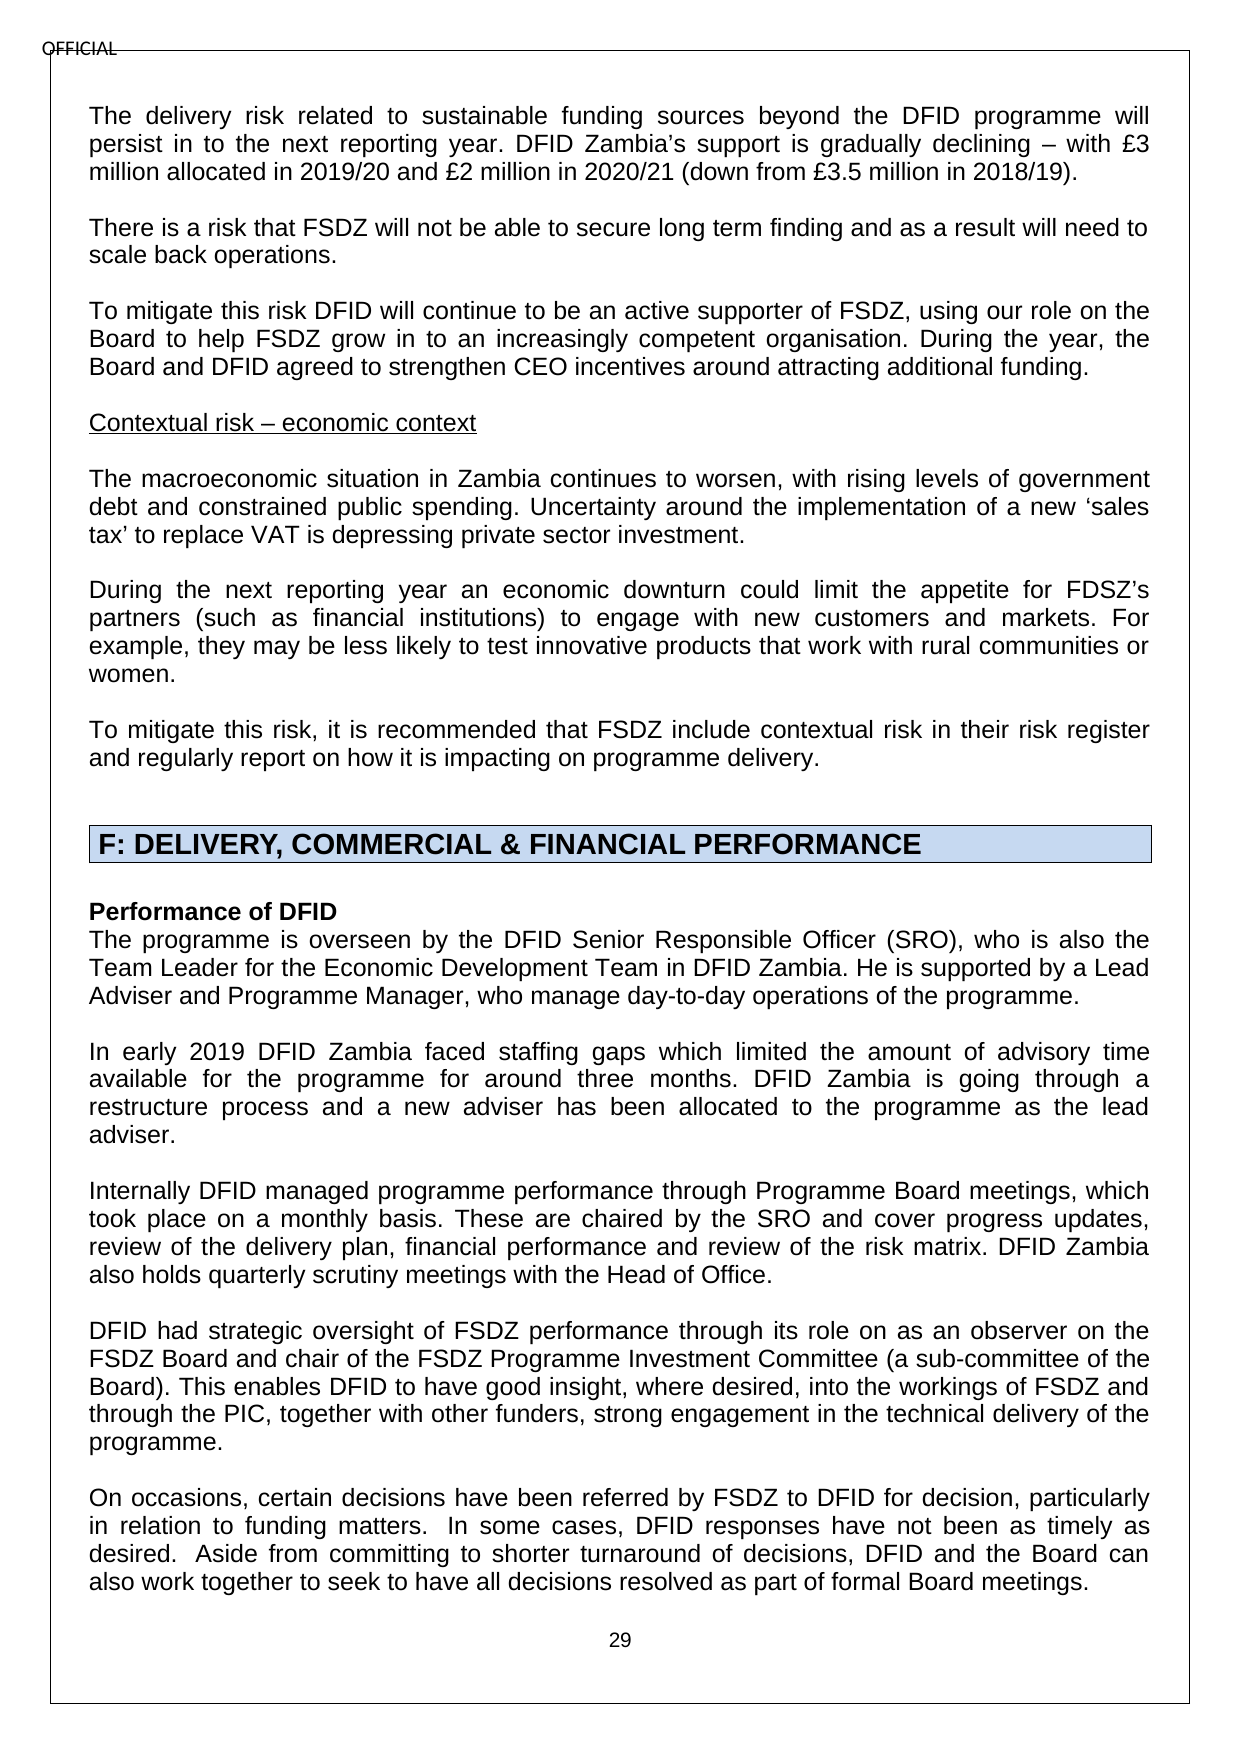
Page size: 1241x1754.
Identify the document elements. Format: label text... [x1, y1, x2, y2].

text DFID had strategic oversight of FSDZ performance through its role on as an observer on the FSDZ Board and chair of the FSDZ Programme Investment Committee (a sub-committee of the Board). This enables DFID to have good insight, where desired, into the workings of FSDZ and through the PIC, together with other funders, strong engagement in the technical delivery of the programme. [89, 1316, 1152, 1456]
text The programme is overseen by the DFID Senior Responsible Officer (SRO), who is also the Team Leader for the Economic Development Team in DFID Zambia. He is supported by a Lead Adviser and Programme Manager, who manage day-to-day operations of the programme. [89, 926, 1152, 1009]
subtitle Contextual risk – economic context [89, 409, 1152, 437]
subtitle F: DELIVERY, COMMERCIAL & FINANCIAL PERFORMANCE [90, 826, 1151, 862]
text On occasions, certain decisions have been referred by FSDZ to DFID for decision, particularly in relation to funding matters. In some cases, DFID responses have not been as timely as desired. Aside from committing to shorter turnaround of decisions, DFID and the Board can also work together to seek to have all decisions resolved as part of formal Board meetings. [89, 1484, 1152, 1596]
text During the next reporting year an economic downturn could limit the appetite for FDSZ’s partners (such as financial institutions) to engage with new customers and markets. For example, they may be less likely to test innovative products that work with rural communities or women. [89, 576, 1152, 688]
text There is a risk that FSDZ will not be able to secure long term finding and as a result will need to scale back operations. [89, 213, 1152, 269]
text Internally DFID managed programme performance through Programme Board meetings, which took place on a monthly basis. These are chaired by the SRO and cover progress updates, review of the delivery plan, financial performance and review of the risk matrix. DFID Zambia also holds quarterly scrutiny meetings with the Head of Office. [89, 1177, 1152, 1288]
text To mitigate this risk, it is recommended that FSDZ include contextual risk in their risk register and regularly report on how it is impacting on programme delivery. [89, 716, 1152, 772]
text The delivery risk related to sustainable funding sources beyond the DFID programme will persist in to the next reporting year. DFID Zambia’s support is gradually declining – with £3 million allocated in 2019/20 and £2 million in 2020/21 (down from £3.5 million in 2018/19). [89, 102, 1152, 186]
text In early 2019 DFID Zambia faced staffing gaps which limited the amount of advisory time available for the programme for around three months. DFID Zambia is going through a restructure process and a new adviser has been allocated to the programme as the lead adviser. [89, 1037, 1152, 1149]
text The macroeconomic situation in Zambia continues to worsen, with rising levels of government debt and constrained public spending. Uncertainty around the implementation of a new ‘sales tax’ to replace VAT is depressing private sector investment. [89, 465, 1152, 548]
subtitle Performance of DFID [89, 898, 1152, 926]
text To mitigate this risk DFID will continue to be an active supporter of FSDZ, using our role on the Board to help FSDZ grow in to an increasingly competent organisation. During the year, the Board and DFID agreed to strengthen CEO incentives around attracting additional funding. [89, 297, 1152, 381]
